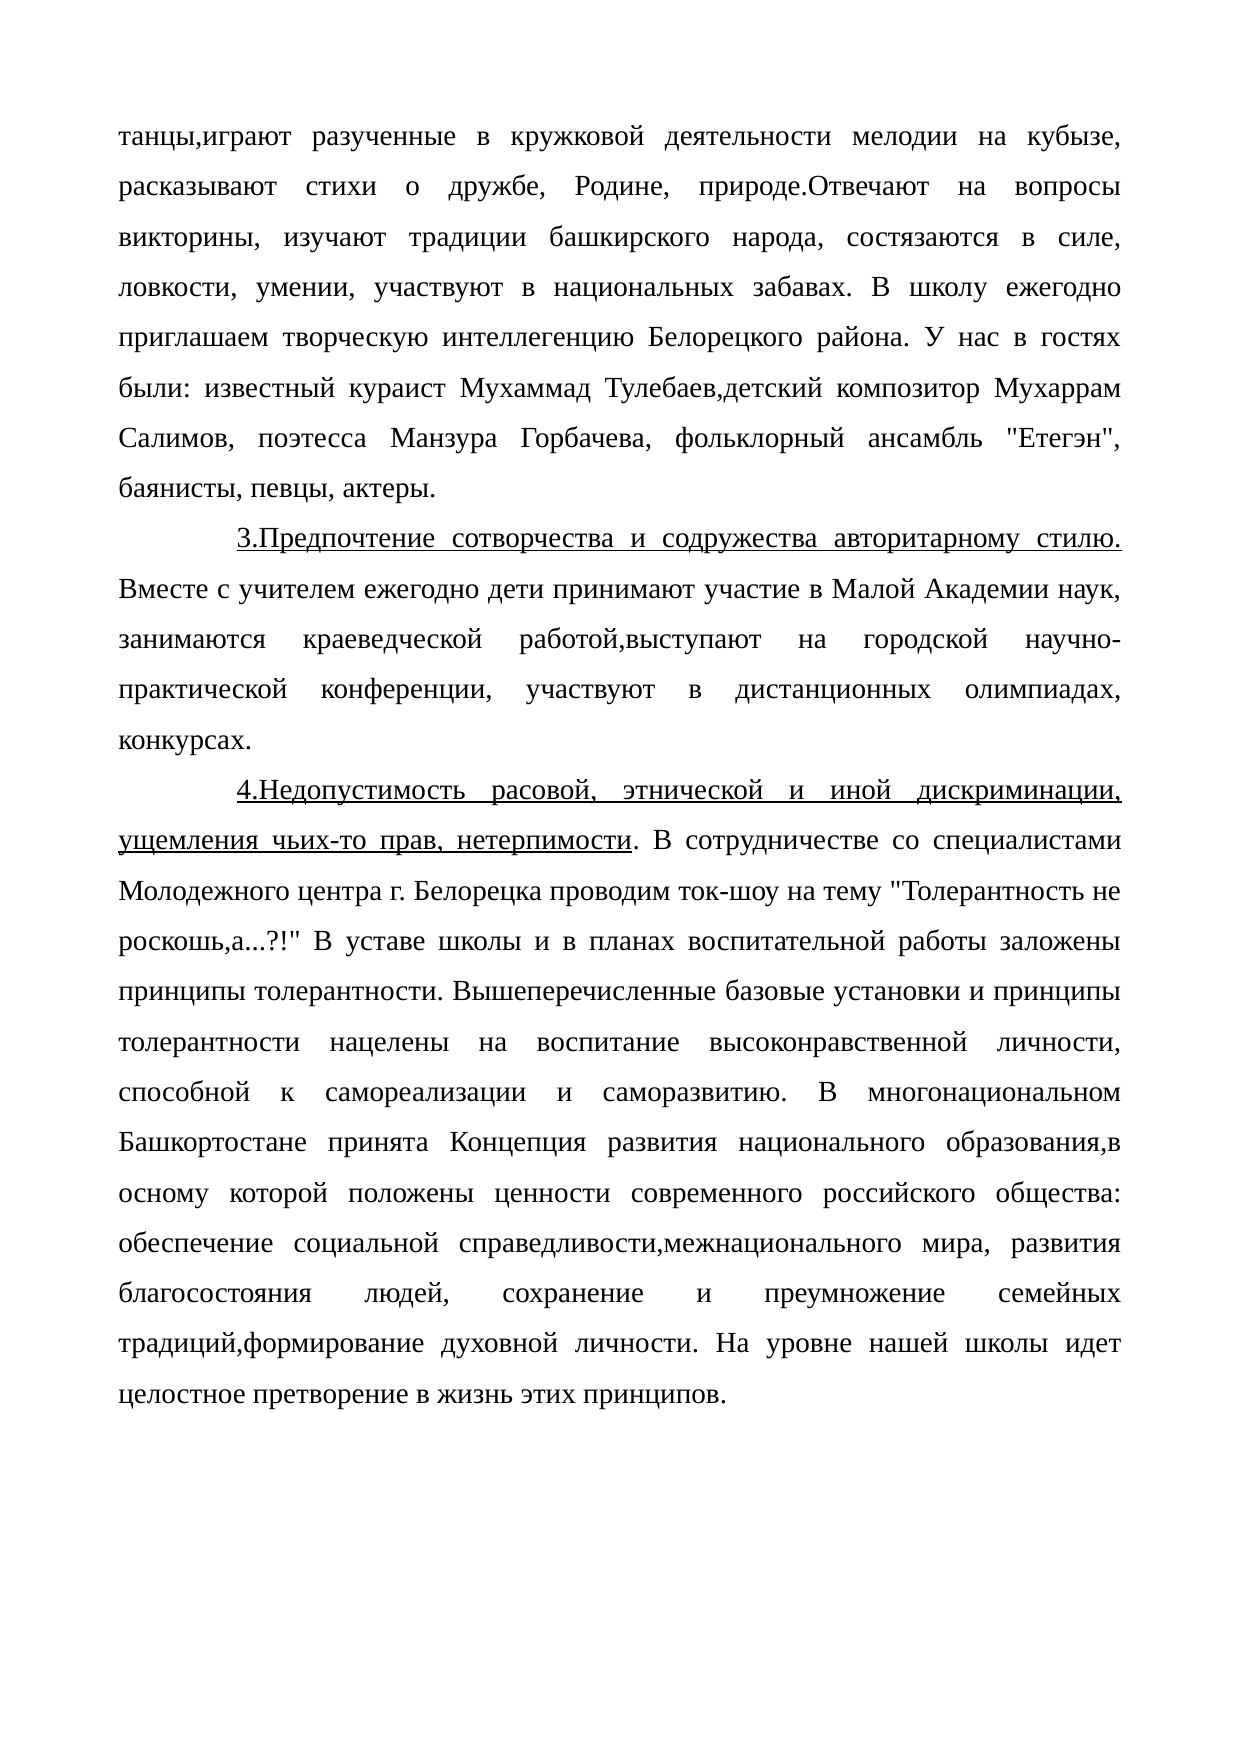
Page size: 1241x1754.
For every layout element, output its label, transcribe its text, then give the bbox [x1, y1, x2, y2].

text 4.Недопустимость расовой, этнической и иной дискриминации, ущемления чьих-то прав, нетерпимости. В сотрудничестве со специалистами Молодежного центра г. Белорецка проводим ток-шоу на тему "Толерантность не роскошь,а...?!" В уставе школы и в планах воспитательной работы заложены принципы толерантности. Вышеперечисленные базовые установки и принципы толерантности нацелены на воспитание высоконравственной личности, способной к самореализации и саморазвитию. В многонациональном Башкортостане принята Концепция развития национального образования,в осному которой положены ценности современного российского общества: обеспечение социальной справедливости,межнационального мира, развития благосостояния людей, сохранение и преумножение семейных традиций,формирование духовной личности. На уровне нашей школы идет целостное претворение в жизнь этих принципов. [118, 772, 1122, 1409]
text 3.Предпочтение сотворчества и содружества авторитарному стилю. Вместе с учителем ежегодно дети принимают участие в Малой Академии наук, занимаются краеведческой работой,выступают на городской научно-практической конференции, участвуют в дистанционных олимпиадах, конкурсах. [118, 521, 1122, 755]
text танцы,играют разученные в кружковой деятельности мелодии на кубызе, расказывают стихи о дружбе, Родине, природе.Отвечают на вопросы викторины, изучают традиции башкирского народа, состязаются в силе, ловкости, умении, участвуют в национальных забавах. В школу ежегодно приглашаем творческую интеллегенцию Белорецкого района. У нас в гостях были: известный кураист Мухаммад Тулебаев,детский композитор Мухаррам Салимов, поэтесса Манзура Горбачева, фольклорный ансамбль "Етегэн", баянисты, певцы, актеры. [118, 118, 1122, 504]
